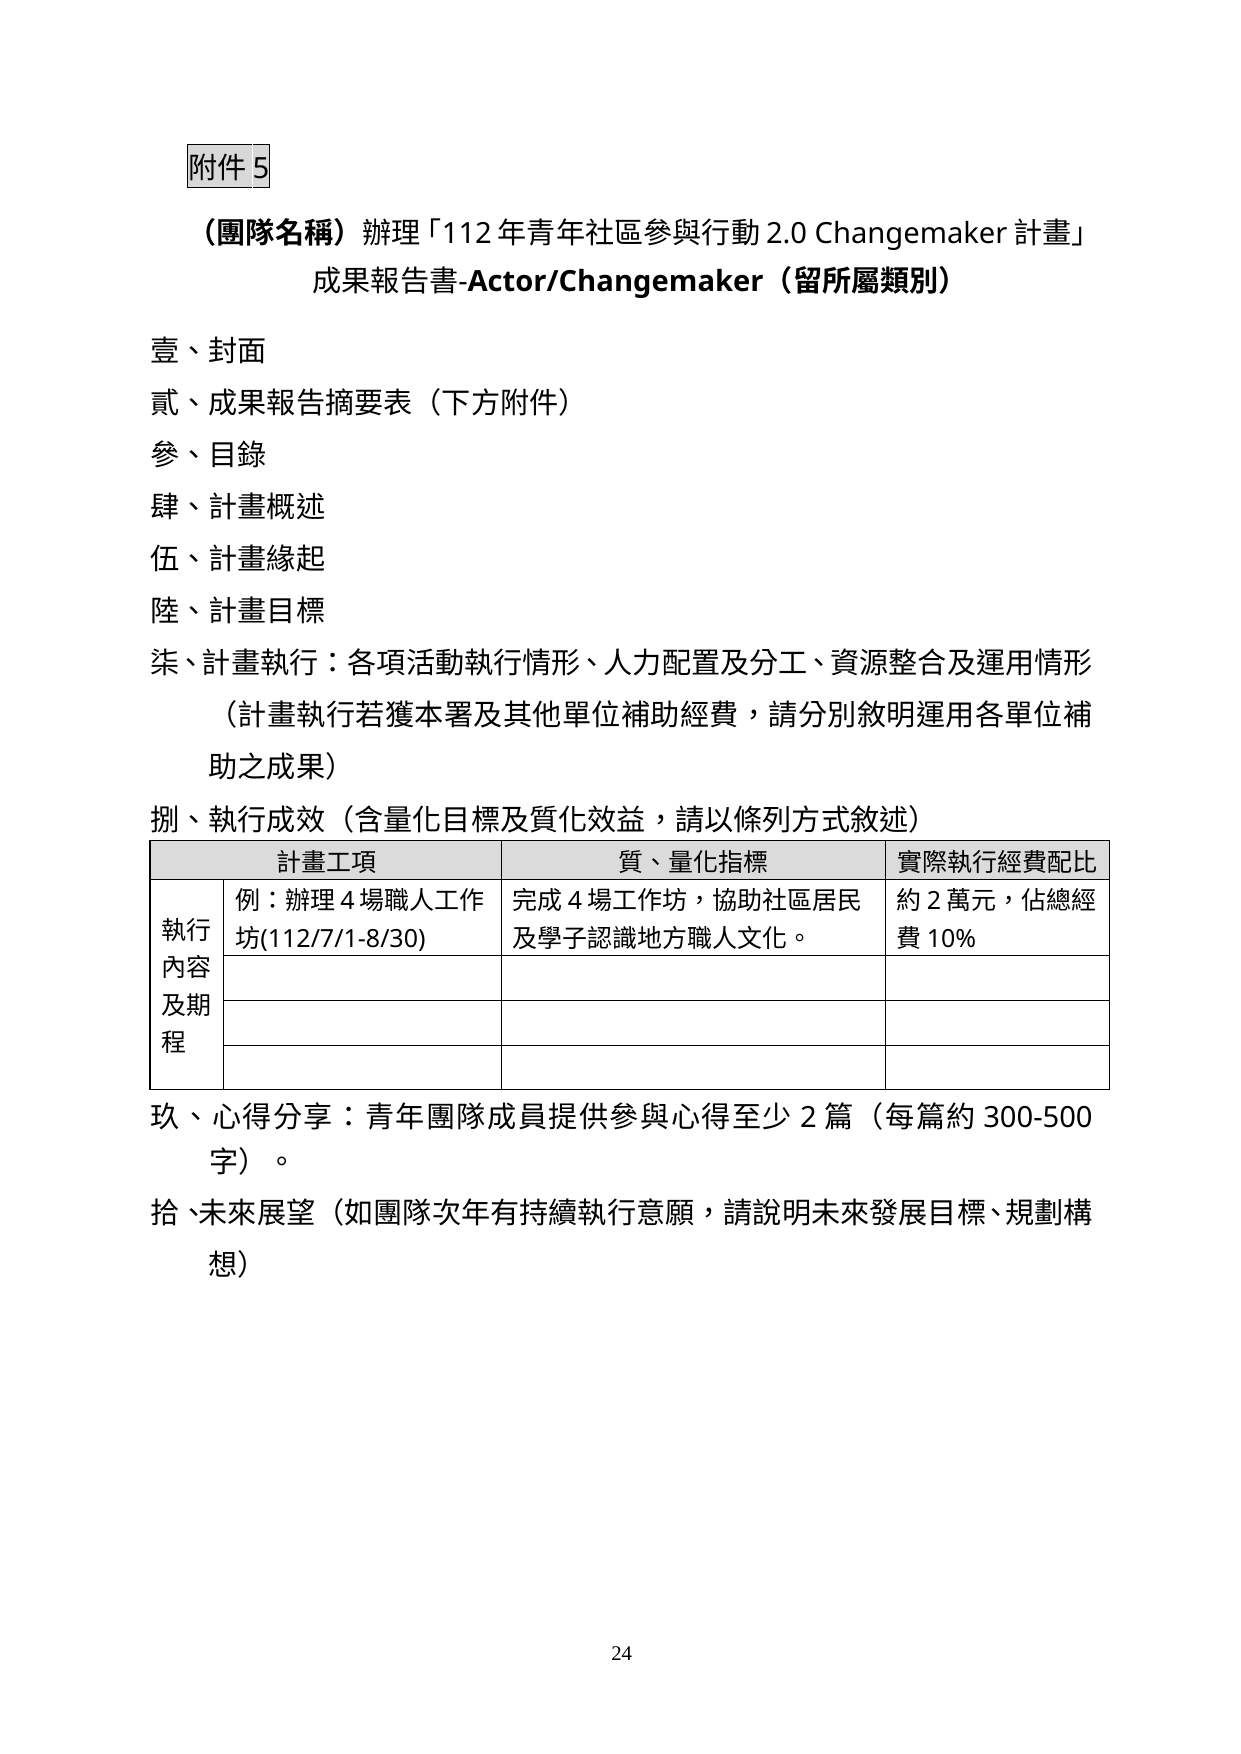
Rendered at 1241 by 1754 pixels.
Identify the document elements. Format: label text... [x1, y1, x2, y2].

text 陸、計畫目標 [150, 580, 1093, 632]
table_cell 約2萬元，佔總經費10% [886, 880, 1109, 955]
table_cell 例：辦理4場職人工作坊(112/7/1-8/30) [224, 880, 501, 955]
text 壹、封面 [150, 319, 1093, 372]
table_header 計畫工項 [151, 841, 501, 879]
text 伍、計畫緣起 [150, 528, 1093, 580]
table_cell 執行內容及期程 [151, 880, 223, 1089]
text （團隊名稱）辦理「112年青年社區參與行動2.0 Changemaker計畫」成果報告書-Actor/Changemaker（留所屬類別） [187, 205, 1093, 301]
table_cell [886, 1046, 1109, 1089]
table_cell [502, 956, 885, 1000]
text 肆、計畫概述 [150, 476, 1093, 528]
table_cell [224, 1001, 501, 1044]
text 柒、計畫執行：各項活動執行情形、人力配置及分工、資源整合及運用情形（計畫執行若獲本署及其他單位補助經費，請分別敘明運用各單位補助之成果） [150, 632, 1093, 788]
table_cell [224, 956, 501, 1000]
text 玖、心得分享：青年團隊成員提供參與心得至少2篇（每篇約300-500字）。 [151, 1090, 1093, 1182]
table_header 質、量化指標 [502, 841, 885, 879]
text 貳、成果報告摘要表（下方附件） [150, 372, 1093, 424]
table_cell [886, 1001, 1109, 1044]
table_header 實際執行經費配比 [886, 841, 1109, 879]
text 拾、未來展望（如團隊次年有持續執行意願，請說明未來發展目標、規劃構想） [150, 1182, 1093, 1286]
text 參、目錄 [150, 424, 1093, 476]
table_cell [886, 956, 1109, 1000]
text 捌、執行成效（含量化目標及質化效益，請以條列方式敘述） [150, 788, 1093, 840]
table_cell [502, 1001, 885, 1044]
table_cell [502, 1046, 885, 1089]
text [270, 149, 1093, 186]
text 附件5 [188, 149, 269, 186]
table_cell [224, 1046, 501, 1089]
table_cell 完成4場工作坊，協助社區居民及學子認識地方職人文化。 [502, 880, 885, 955]
